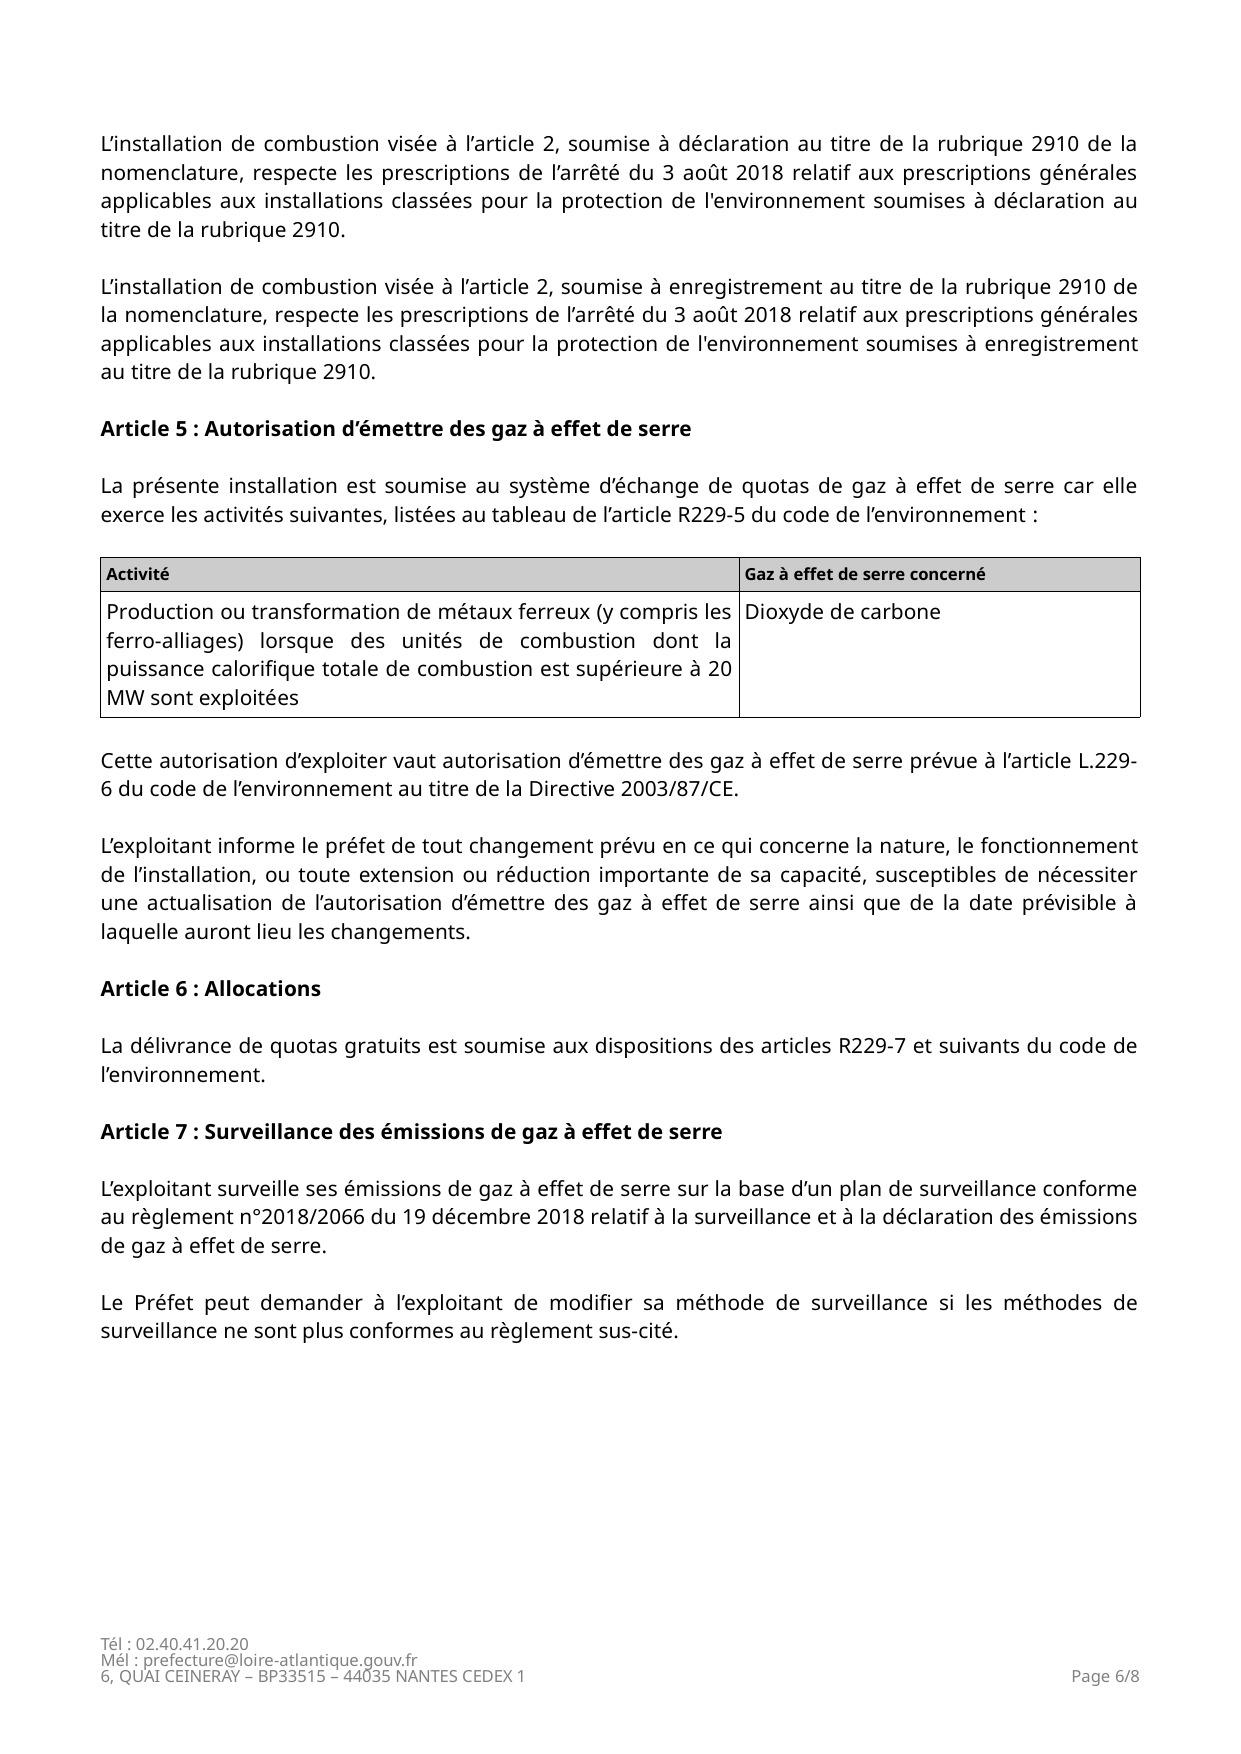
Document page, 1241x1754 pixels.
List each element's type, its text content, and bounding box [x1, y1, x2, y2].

text Article 5 : Autorisation d’émettre des gaz à effet de serre [100, 414, 1140, 443]
text Article 7 : Surveillance des émissions de gaz à effet de serre [100, 1117, 1140, 1145]
text Le Préfet peut demander à l’exploitant de modifier sa méthode de surveillance si les méthodes de surveillance ne sont plus conformes au règlement sus-cité. [100, 1288, 1140, 1345]
text L’exploitant surveille ses émissions de gaz à effet de serre sur la base d’un plan de surveillance conforme au règlement n°2018/2066 du 19 décembre 2018 relatif à la surveillance et à la déclaration des émissions de gaz à effet de serre. [100, 1174, 1140, 1259]
text Cette autorisation d’exploiter vaut autorisation d’émettre des gaz à effet de serre prévue à l’article L.229-6 du code de l’environnement au titre de la Directive 2003/87/CE. [100, 746, 1140, 803]
text La présente installation est soumise au système d’échange de quotas de gaz à effet de serre car elle exerce les activités suivantes, listées au tableau de l’article R229-5 du code de l’environnement : [100, 471, 1140, 528]
table_header Activité [101, 558, 739, 591]
text L’installation de combustion visée à l’article 2, soumise à déclaration au titre de la rubrique 2910 de la nomenclature, respecte les prescriptions de l’arrêté du 3 août 2018 relatif aux prescriptions générales applicables aux installations classées pour la protection de l'environnement soumises à déclaration au titre de la rubrique 2910. [100, 129, 1140, 243]
text L’exploitant informe le préfet de tout changement prévu en ce qui concerne la nature, le fonctionnement de l’installation, ou toute extension ou réduction importante de sa capacité, susceptibles de nécessiter une actualisation de l’autorisation d’émettre des gaz à effet de serre ainsi que de la date prévisible à laquelle auront lieu les changements. [100, 831, 1140, 945]
text Article 6 : Allocations [100, 974, 1140, 1002]
table_header Gaz à effet de serre concerné [740, 558, 1140, 591]
table_cell Production ou transformation de métaux ferreux (y compris les ferro-alliages) lorsque des unités de combustion dont la puissance calorifique totale de combustion est supérieure à 20 MW sont exploitées [101, 592, 739, 717]
table_cell Dioxyde de carbone [740, 592, 1140, 717]
text La délivrance de quotas gratuits est soumise aux dispositions des articles R229-7 et suivants du code de l’environnement. [100, 1031, 1140, 1088]
text L’installation de combustion visée à l’article 2, soumise à enregistrement au titre de la rubrique 2910 de la nomenclature, respecte les prescriptions de l’arrêté du 3 août 2018 relatif aux prescriptions générales applicables aux installations classées pour la protection de l'environnement soumises à enregistrement au titre de la rubrique 2910. [100, 272, 1140, 386]
